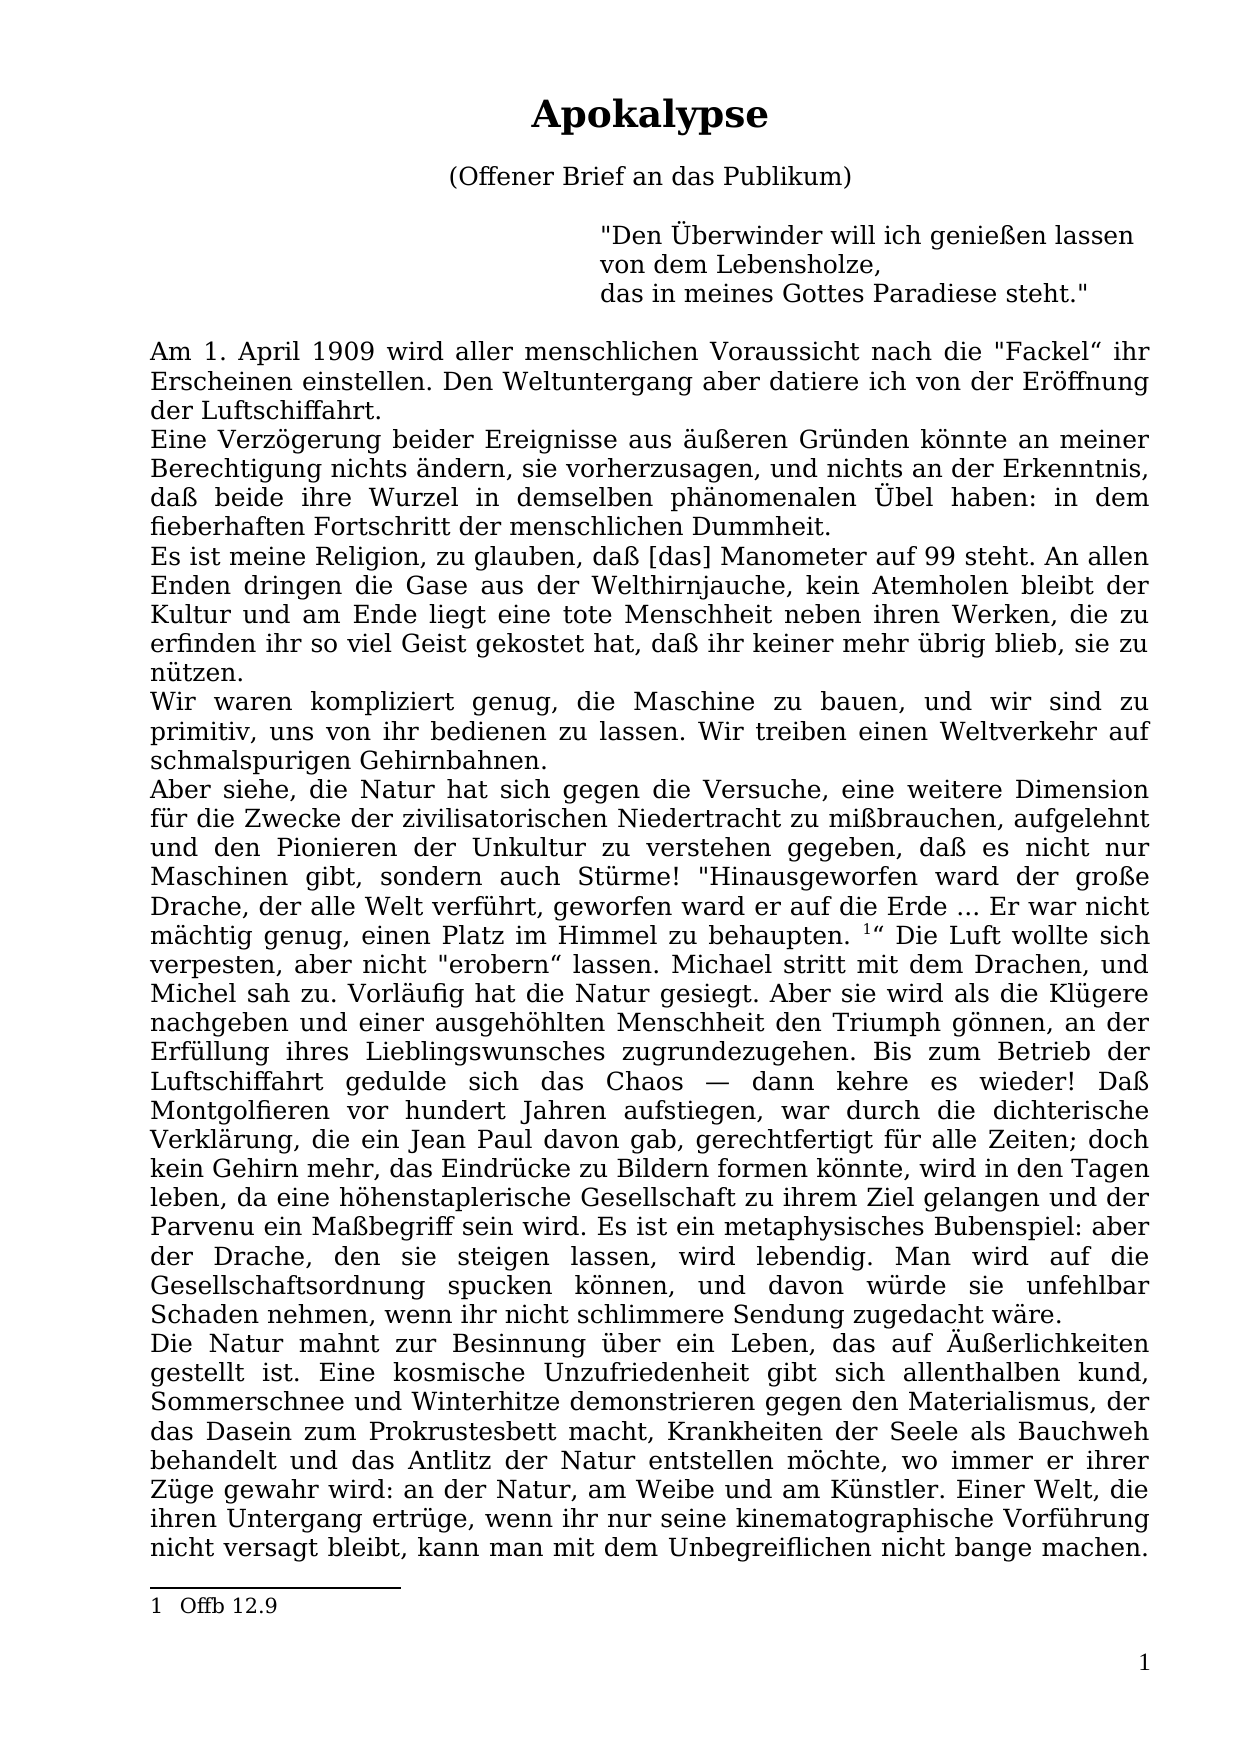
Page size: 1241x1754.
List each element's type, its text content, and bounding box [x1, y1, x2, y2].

text Es ist meine Religion, zu glauben, daß [das] Manometer auf 99 steht. An allen Enden dringen die Gase aus der Welthirnjauche, kein Atemholen bleibt der Kultur und am Ende liegt eine tote Menschheit neben ihren Werken, die zu erfinden ihr so viel Geist gekostet hat, daß ihr keiner mehr übrig blieb, sie zu nützen. [150, 542, 1151, 687]
text Die Natur mahnt zur Besinnung über ein Leben, das auf Äußerlichkeiten gestellt ist. Eine kosmische Unzufriedenheit gibt sich allenthalben kund, Sommerschnee und Winterhitze demonstrieren gegen den Materialismus, der das Dasein zum Prokrustesbett macht, Krankheiten der Seele als Bauchweh behandelt und das Antlitz der Natur entstellen möchte, wo immer er ihrer Züge gewahr wird: an der Natur, am Weibe und am Künstler. Einer Welt, die ihren Untergang ertrüge, wenn ihr nur seine kinematographische Vorführung nicht versagt bleibt, kann man mit dem Unbegreiflichen nicht bange machen. [150, 1329, 1151, 1562]
text Wir waren kompliziert genug, die Maschine zu bauen, und wir sind zu primitiv, uns von ihr bedienen zu lassen. Wir treiben einen Weltverkehr auf schmalspurigen Gehirnbahnen. [150, 687, 1151, 775]
text Am 1. April 1909 wird aller menschlichen Voraussicht nach die "Fackel“ ihr Erscheinen einstellen. Den Weltuntergang aber datiere ich von der Eröffnung der Luftschiffahrt. [150, 337, 1151, 425]
text Eine Verzögerung beider Ereignisse aus äußeren Gründen könnte an meiner Berechtigung nichts ändern, sie vorherzusagen, und nichts an der Erkenntnis, daß beide ihre Wurzel in demselben phänomenalen Übel haben: in dem fieberhaften Fortschritt der menschlichen Dummheit. [150, 425, 1151, 542]
text Offb 12.9 [150, 1594, 1151, 1618]
text Aber siehe, die Natur hat sich gegen die Versuche, eine weitere Dimension für die Zwecke der zivilisatorischen Niedertracht zu mißbrauchen, aufgelehnt und den Pionieren der Unkultur zu verstehen gegeben, daß es nicht nur Maschinen gibt, sondern auch Stürme! "Hinausgeworfen ward der große Drache, der alle Welt verführt, geworfen ward er auf die Erde ... Er war nicht mächtig genug, einen Platz im Himmel zu behaupten. “ Die Luft wollte sich verpesten, aber nicht "erobern“ lassen. Michael stritt mit dem Drachen, und Michel sah zu. Vorläufig hat die Natur gesiegt. Aber sie wird als die Klügere nachgeben und einer ausgehöhlten Menschheit den Triumph gönnen, an der Erfüllung ihres Lieblingswunsches zugrundezugehen. Bis zum Betrieb der Luftschiffahrt gedulde sich das Chaos — dann kehre es wieder! Daß Montgolfieren vor hundert Jahren aufstiegen, war durch die dichterische Verklärung, die ein Jean Paul davon gab, gerechtfertigt für alle Zeiten; doch kein Gehirn mehr, das Eindrücke zu Bildern formen könnte, wird in den Tagen leben, da eine höhenstaplerische Gesellschaft zu ihrem Ziel gelangen und der Parvenu ein Maßbegriff sein wird. Es ist ein metaphysisches Bubenspiel: aber der Drache, den sie steigen lassen, wird lebendig. Man wird auf die Gesellschaftsordnung spucken können, und davon würde sie unfehlbar Schaden nehmen, wenn ihr nicht schlimmere Sendung zugedacht wäre. [150, 775, 1151, 1329]
text das in meines Gottes Paradiese steht." [600, 279, 1151, 308]
text "Den Überwinder will ich genießen lassen von dem Lebensholze, [600, 221, 1151, 279]
text (Offener Brief an das Publikum) [150, 136, 1151, 192]
text Apokalypse [150, 75, 1151, 136]
